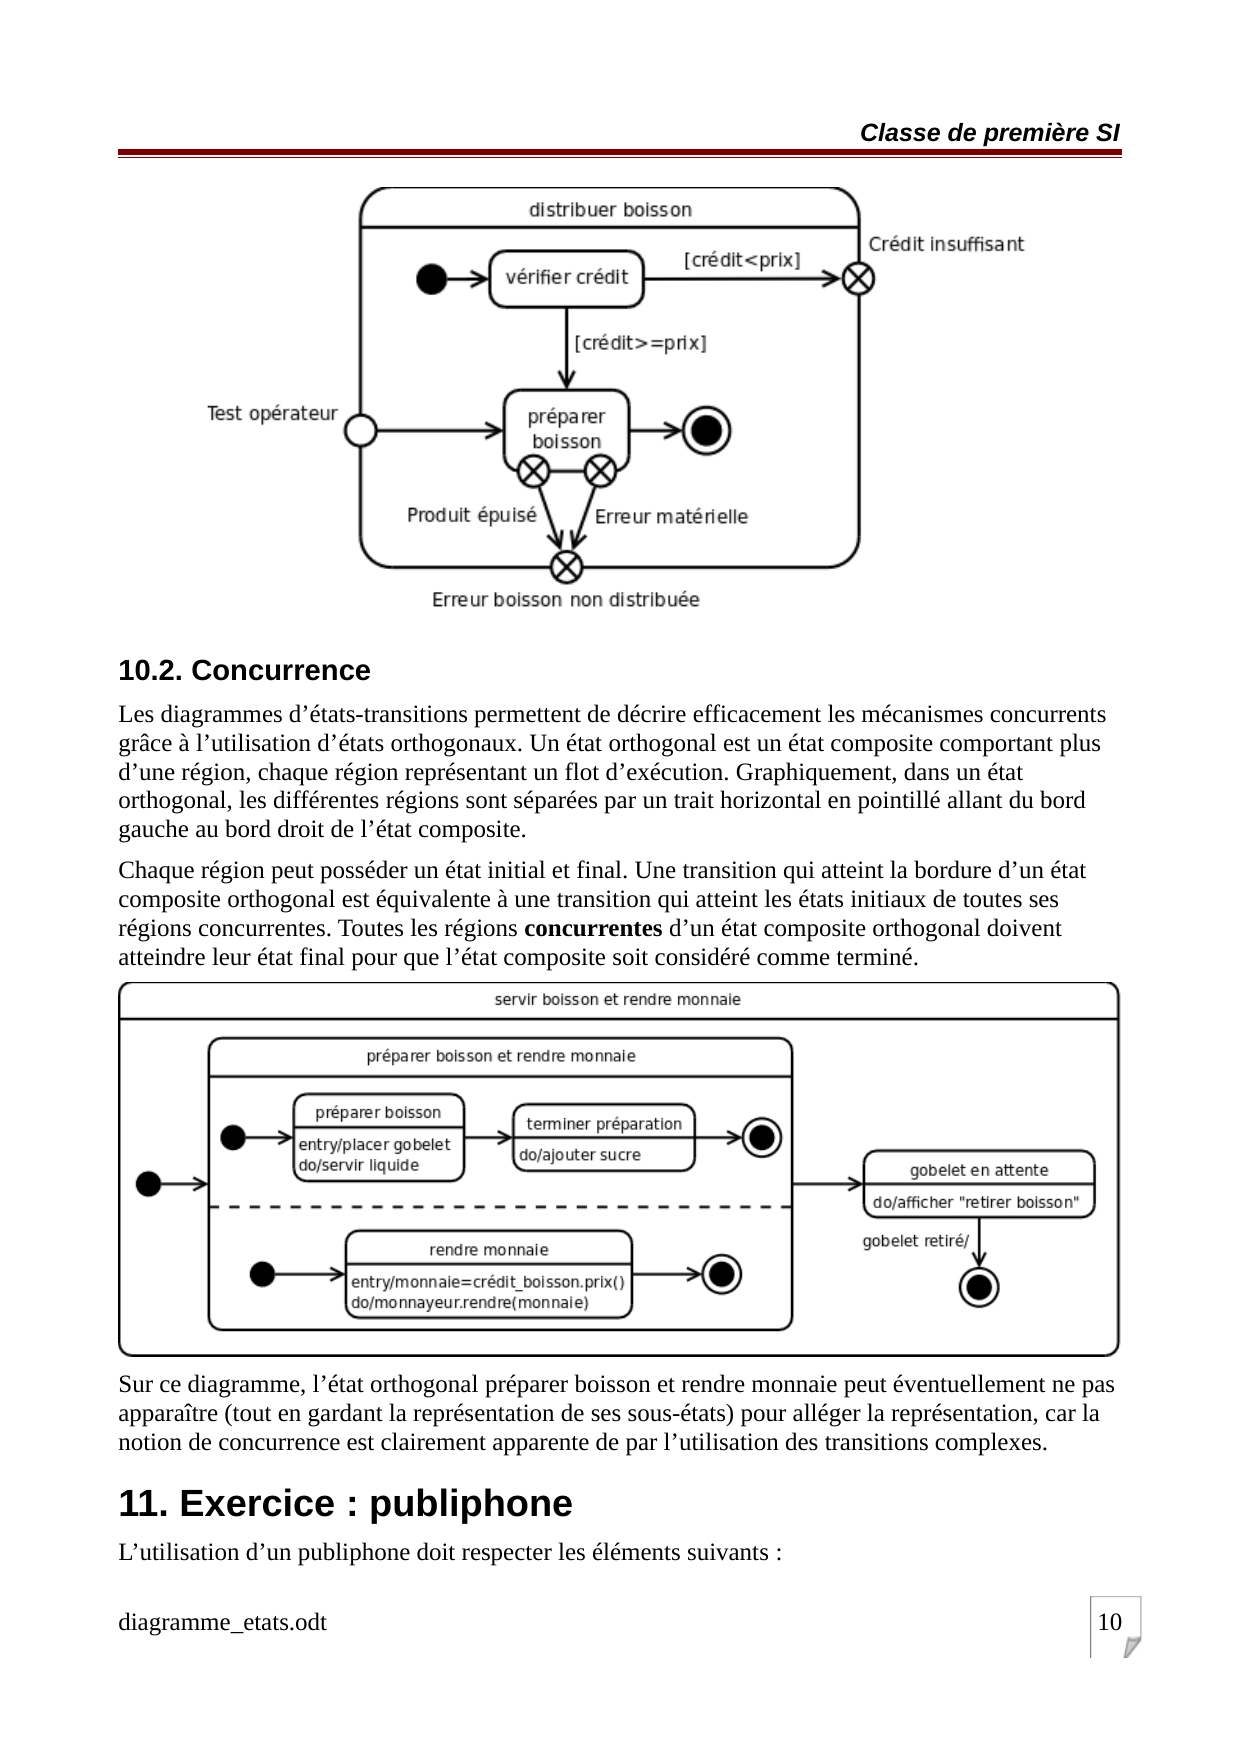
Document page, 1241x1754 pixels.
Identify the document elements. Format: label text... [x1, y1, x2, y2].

picture [118, 982, 1123, 1357]
subtitle 10.2. Concurrence [118, 653, 1122, 687]
text Les diagrammes d’états-transitions permettent de décrire efficacement les mécanismes concurrents grâce à l’utilisation d’états orthogonaux. Un état orthogonal est un état composite comportant plus d’une région, chaque région représentant un flot d’exécution. Graphiquement, dans un état orthogonal, les différentes régions sont séparées par un trait horizontal en pointillé allant du bord gauche au bord droit de l’état composite. [118, 699, 1122, 843]
subtitle 11. Exercice : publiphone [118, 1481, 1122, 1524]
text L’utilisation d’un publiphone doit respecter les éléments suivants : [118, 1537, 1122, 1565]
picture [207, 187, 1027, 627]
text Chaque région peut posséder un état initial et final. Une transition qui atteint la bordure d’un état composite orthogonal est équivalente à une transition qui atteint les états initiaux de toutes ses régions concurrentes. Toutes les régions concurrentes d’un état composite orthogonal doivent atteindre leur état final pour que l’état composite soit considéré comme terminé. [118, 855, 1122, 970]
text Sur ce diagramme, l’état orthogonal préparer boisson et rendre monnaie peut éventuellement ne pas apparaître (tout en gardant la représentation de ses sous-états) pour alléger la représentation, car la notion de concurrence est clairement apparente de par l’utilisation des transitions complexes. [118, 1369, 1122, 1456]
